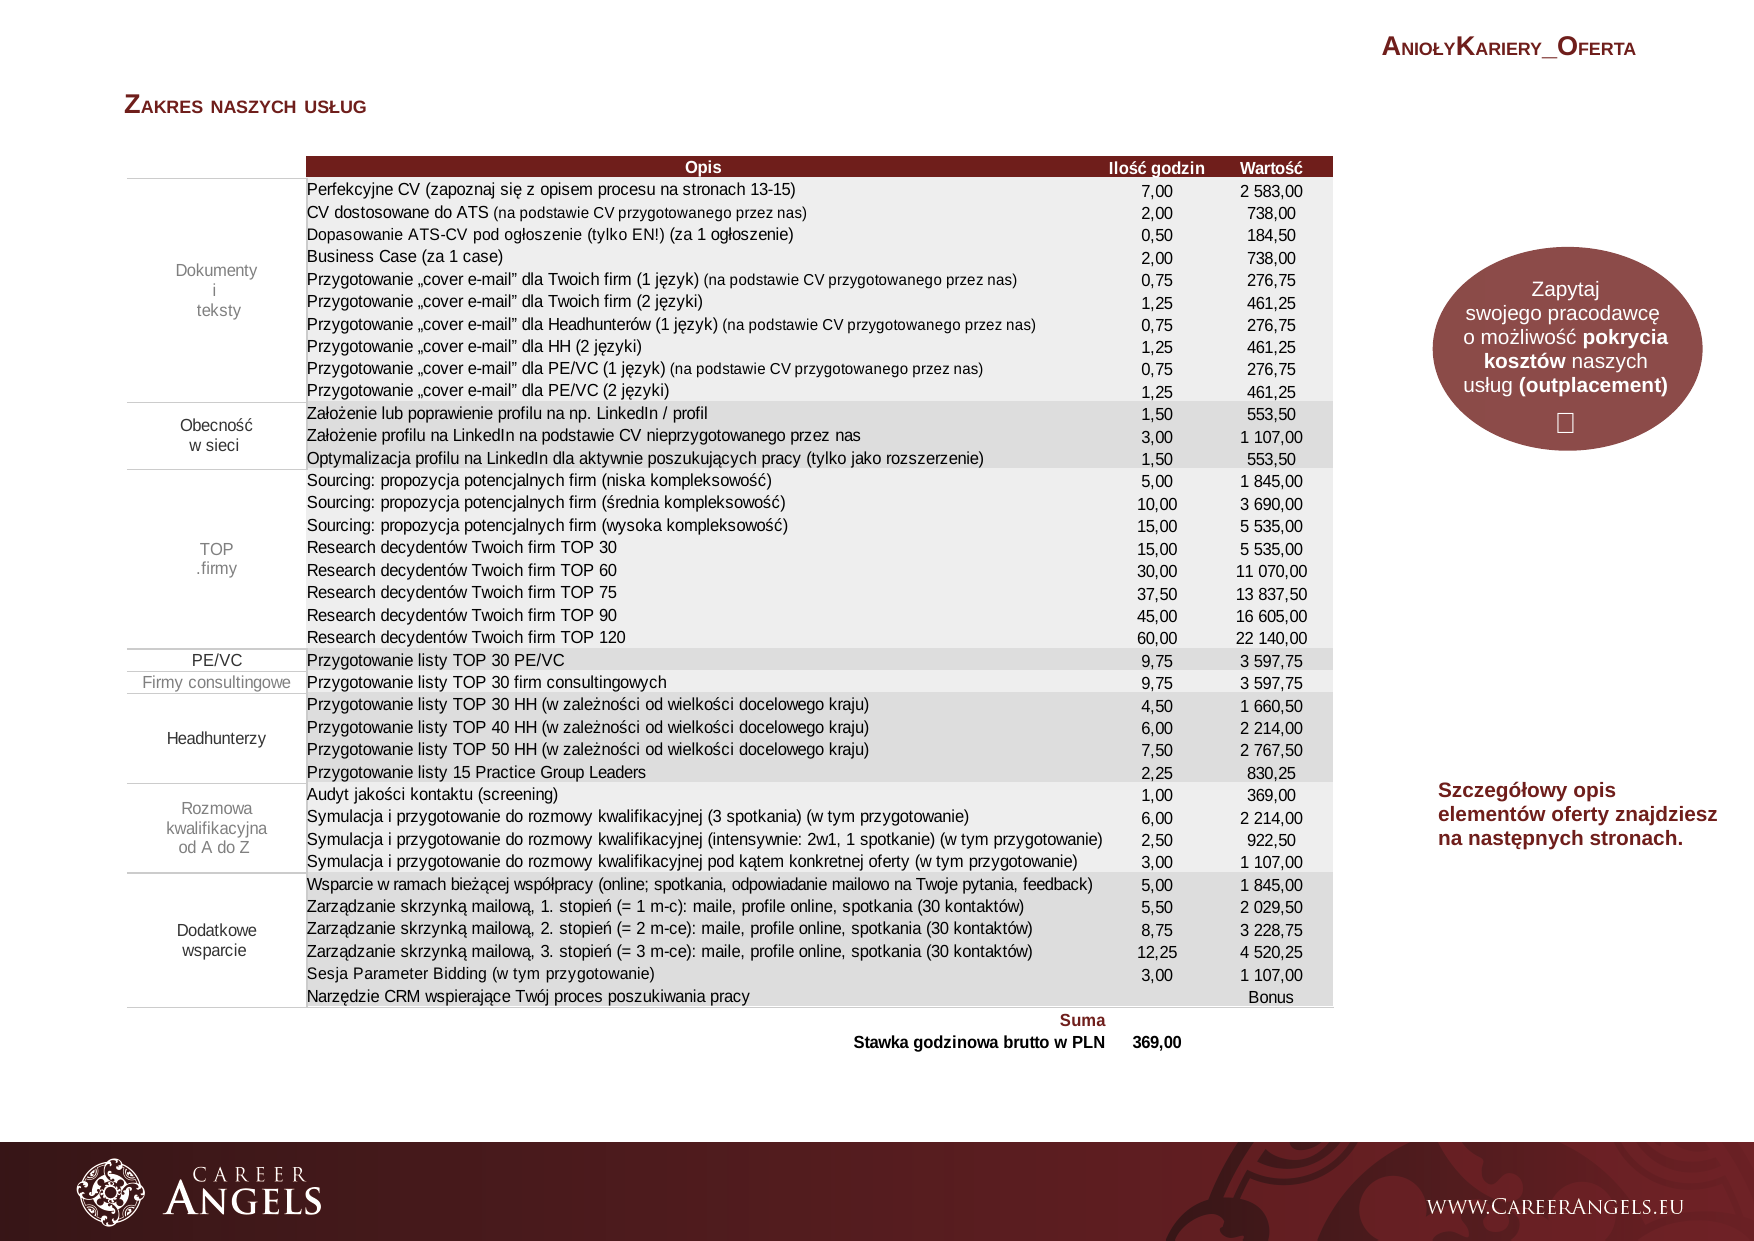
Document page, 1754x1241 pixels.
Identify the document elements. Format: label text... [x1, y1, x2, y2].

picture [0, 1142, 1754, 1241]
text Zakres naszych usług [118, 90, 1636, 120]
